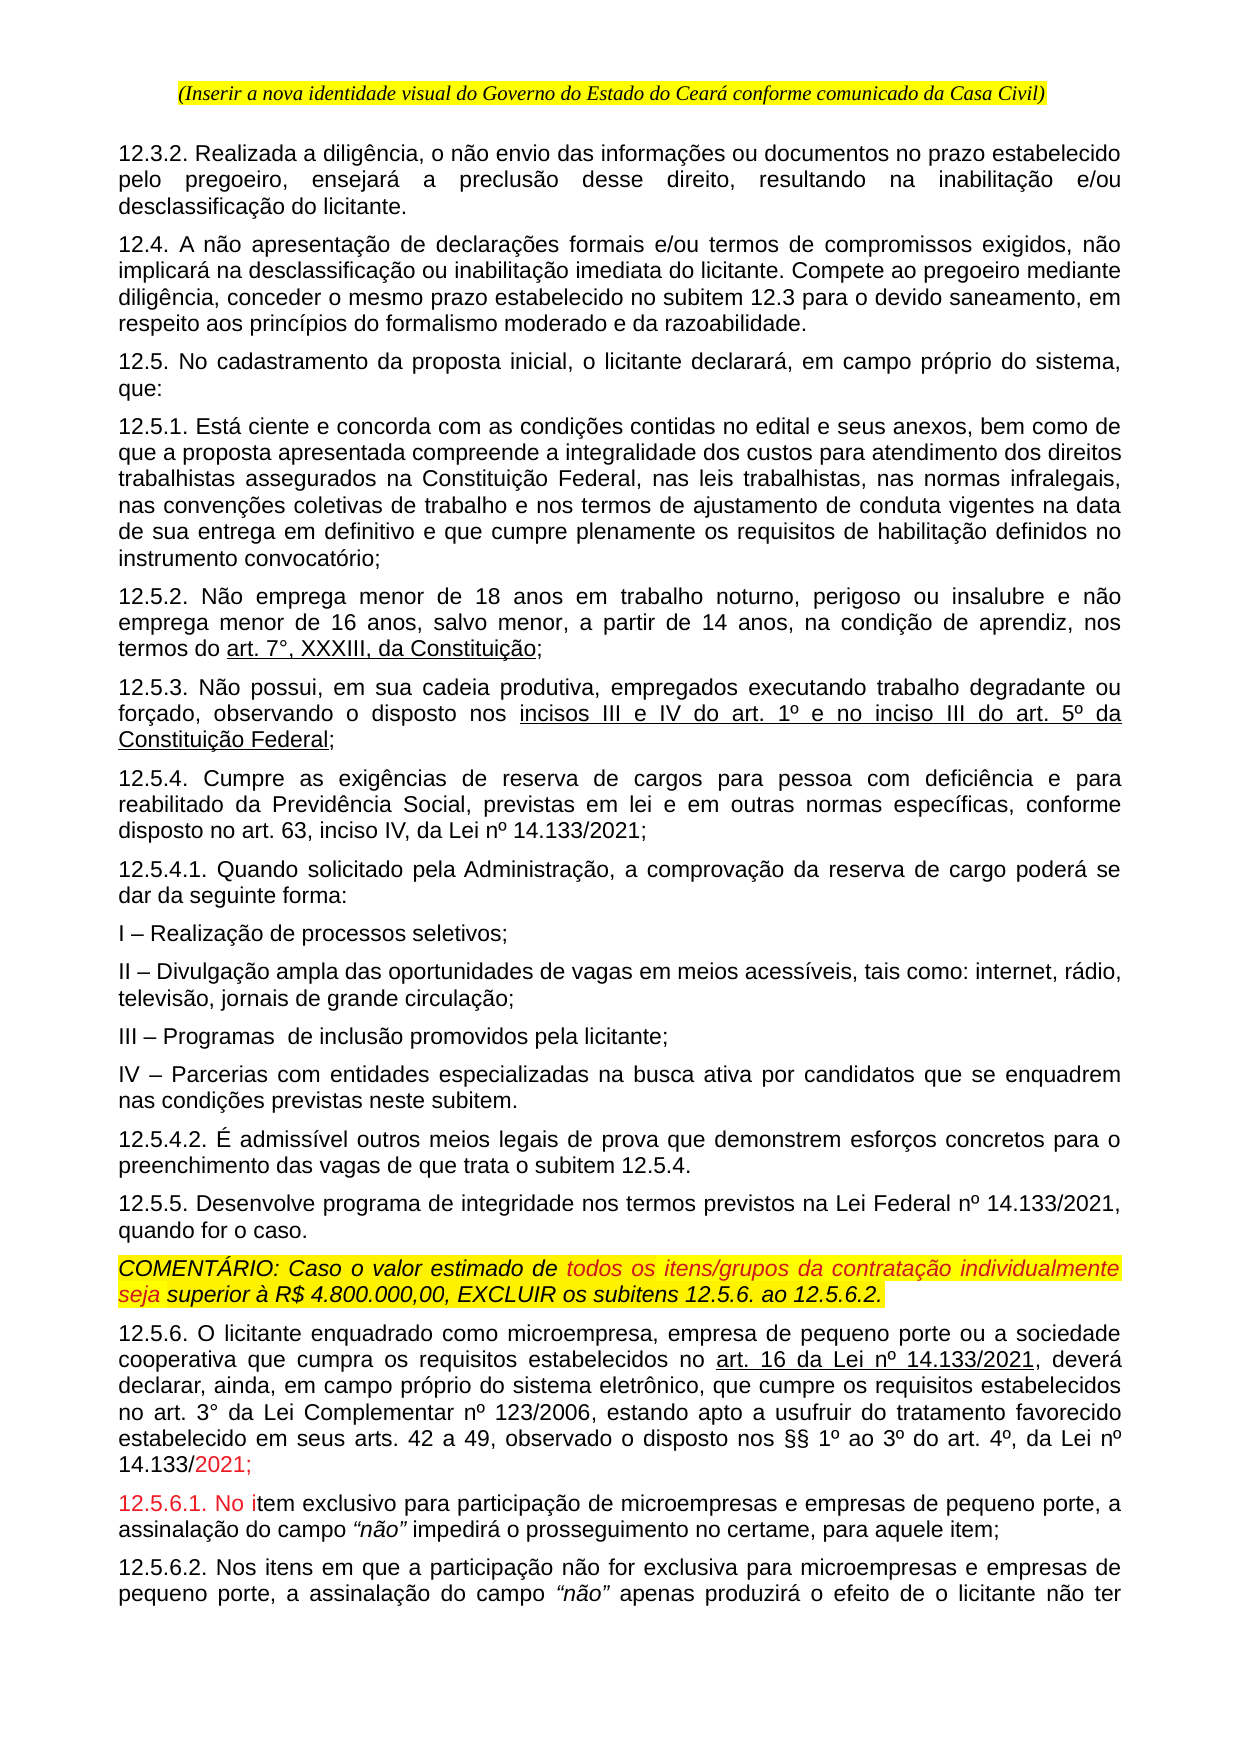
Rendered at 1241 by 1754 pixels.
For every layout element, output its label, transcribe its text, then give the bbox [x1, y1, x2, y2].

text 12.4. A não apresentação de declarações formais e/ou termos de compromissos exigidos, não implicará na desclassificação ou inabilitação imediata do licitante. Compete ao pregoeiro mediante diligência, conceder o mesmo prazo estabelecido no subitem 12.3 para o devido saneamento, em respeito aos princípios do formalismo moderado e da razoabilidade. [118, 231, 1122, 336]
text 12.5.1. Está ciente e concorda com as condições contidas no edital e seus anexos, bem como de que a proposta apresentada compreende a integralidade dos custos para atendimento dos direitos trabalhistas assegurados na Constituição Federal, nas leis trabalhistas, nas normas infralegais, nas convenções coletivas de trabalho e nos termos de ajustamento de conduta vigentes na data de sua entrega em definitivo e que cumpre plenamente os requisitos de habilitação definidos no instrumento convocatório; [118, 413, 1122, 571]
text 12.5.6.1. No item exclusivo para participação de microempresas e empresas de pequeno porte, a assinalação do campo “não” impedirá o prosseguimento no certame, para aquele item; [118, 1489, 1122, 1542]
text 12.5.2. Não emprega menor de 18 anos em trabalho noturno, perigoso ou insalubre e não emprega menor de 16 anos, salvo menor, a partir de 14 anos, na condição de aprendiz, nos termos do art. 7°, XXXIII, da Constituição; [118, 583, 1122, 662]
text 12.5.4. Cumpre as exigências de reserva de cargos para pessoa com deficiência e para reabilitado da Previdência Social, previstas em lei e em outras normas específicas, conforme disposto no art. 63, inciso IV, da Lei nº 14.133/2021; [118, 764, 1122, 844]
text II – Divulgação ampla das oportunidades de vagas em meios acessíveis, tais como: internet, rádio, televisão, jornais de grande circulação; [118, 958, 1122, 1011]
text III – Programas de inclusão promovidos pela licitante; [118, 1023, 1122, 1049]
text IV – Parcerias com entidades especializadas na busca ativa por candidatos que se enquadrem nas condições previstas neste subitem. [118, 1061, 1122, 1114]
text 12.3.2. Realizada a diligência, o não envio das informações ou documentos no prazo estabelecido pelo pregoeiro, ensejará a preclusão desse direito, resultando na inabilitação e/ou desclassificação do licitante. [118, 140, 1122, 219]
text I – Realização de processos seletivos; [118, 920, 1122, 946]
text 12.5.6. O licitante enquadrado como microempresa, empresa de pequeno porte ou a sociedade cooperativa que cumpra os requisitos estabelecidos no art. 16 da Lei nº 14.133/2021, deverá declarar, ainda, em campo próprio do sistema eletrônico, que cumpre os requisitos estabelecidos no art. 3° da Lei Complementar nº 123/2006, estando apto a usufruir do tratamento favorecido estabelecido em seus arts. 42 a 49, observado o disposto nos §§ 1º ao 3º do art. 4º, da Lei nº 14.133/2021; [118, 1319, 1122, 1478]
text 12.5. No cadastramento da proposta inicial, o licitante declarará, em campo próprio do sistema, que: [118, 348, 1122, 401]
text COMENTÁRIO: Caso o valor estimado de todos os itens/grupos da contratação individualmente seja superior à R$ 4.800.000,00, EXCLUIR os subitens 12.5.6. ao 12.5.6.2. [118, 1255, 1122, 1308]
text 12.5.4.2. É admissível outros meios legais de prova que demonstrem esforços concretos para o preenchimento das vagas de que trata o subitem 12.5.4. [118, 1126, 1122, 1178]
text 12.5.6.2. Nos itens em que a participação não for exclusiva para microempresas e empresas de pequeno porte, a assinalação do campo “não” apenas produzirá o efeito de o licitante não ter [118, 1554, 1122, 1607]
text 12.5.3. Não possui, em sua cadeia produtiva, empregados executando trabalho degradante ou forçado, observando o disposto nos incisos III e IV do art. 1º e no inciso III do art. 5º da Constituição Federal; [118, 674, 1122, 753]
text 12.5.4.1. Quando solicitado pela Administração, a comprovação da reserva de cargo poderá se dar da seguinte forma: [118, 856, 1122, 908]
text 12.5.5. Desenvolve programa de integridade nos termos previstos na Lei Federal nº 14.133/2021, quando for o caso. [118, 1190, 1122, 1243]
